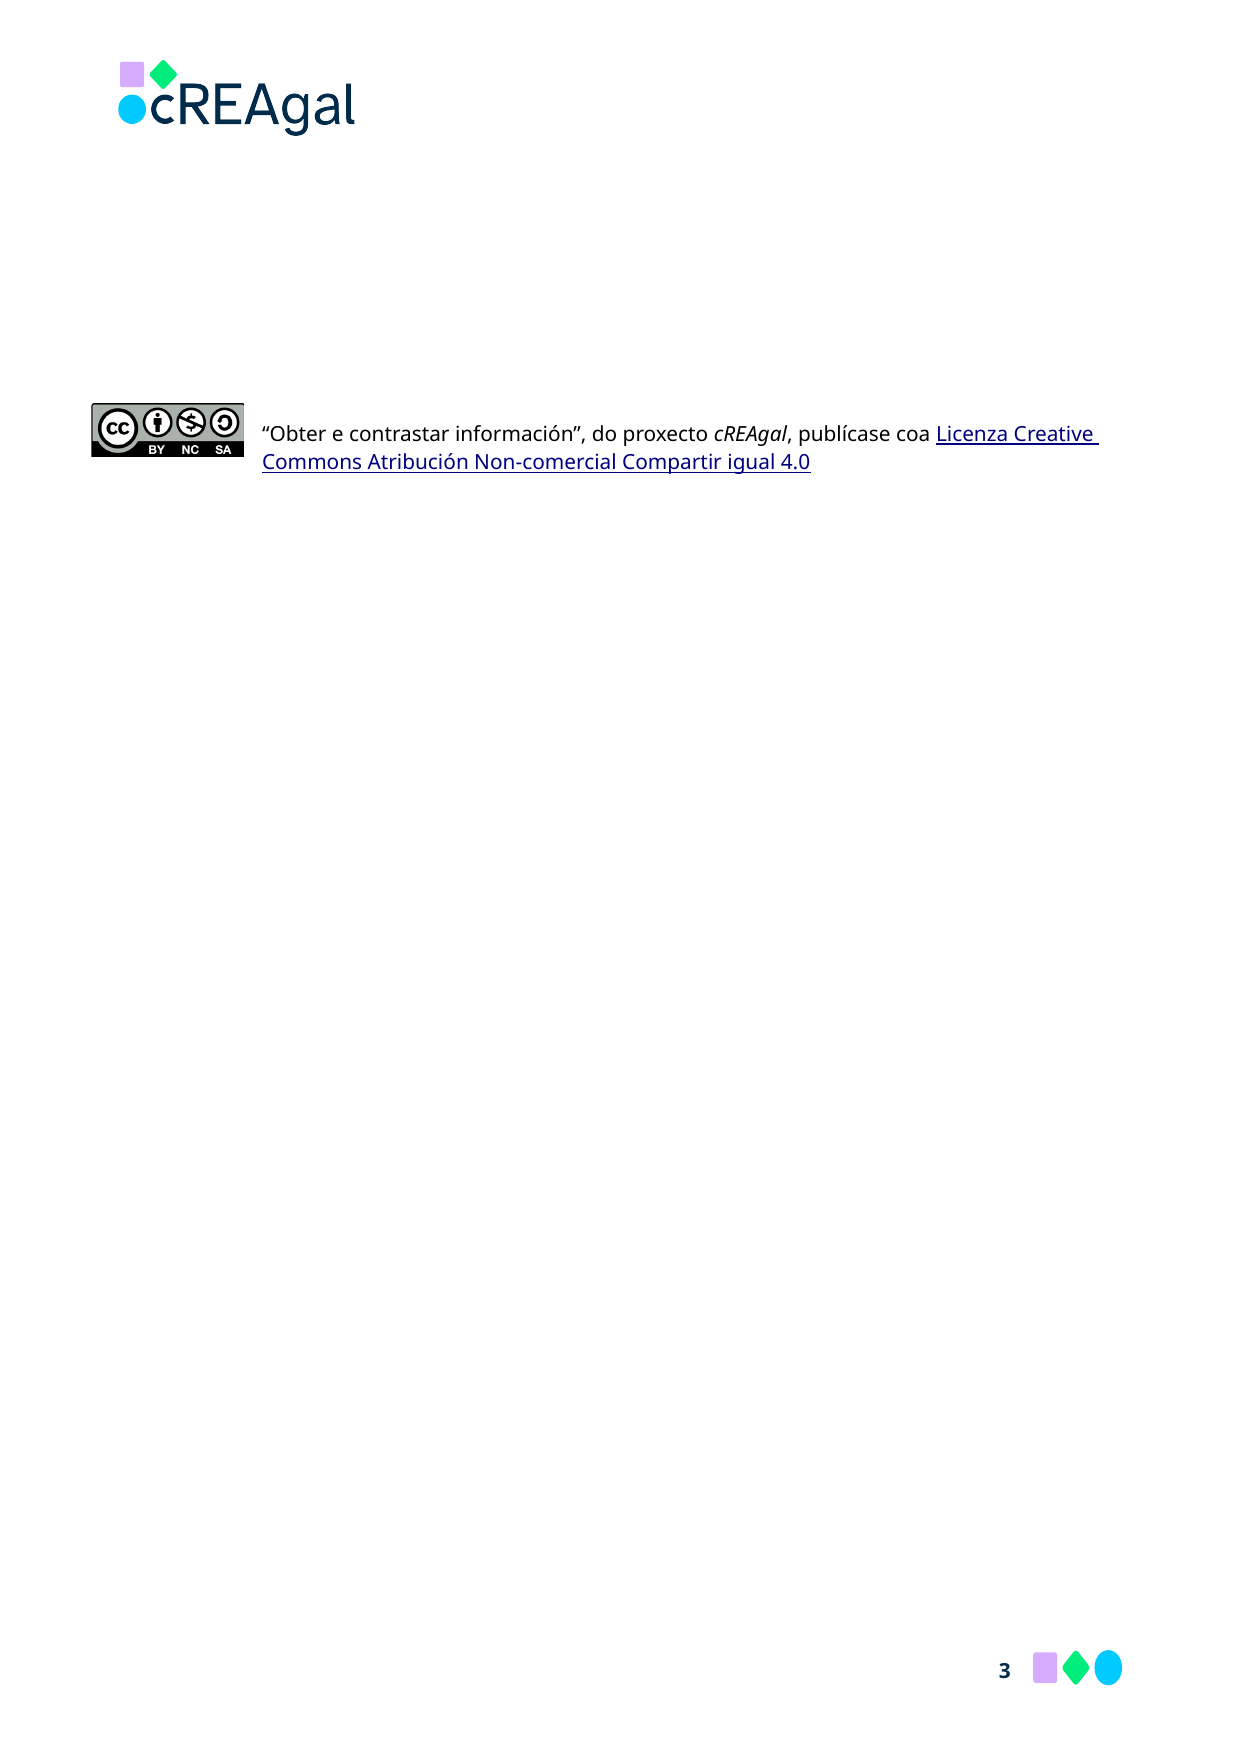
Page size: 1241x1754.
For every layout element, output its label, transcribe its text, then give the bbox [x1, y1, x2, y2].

picture [118, 60, 355, 136]
picture [91, 403, 244, 457]
text “Obter e contrastar información”, do proxecto cREAgal, publícase coa Licenza Creative Commons Atribución Non-comercial Compartir igual 4.0 [118, 419, 1122, 476]
